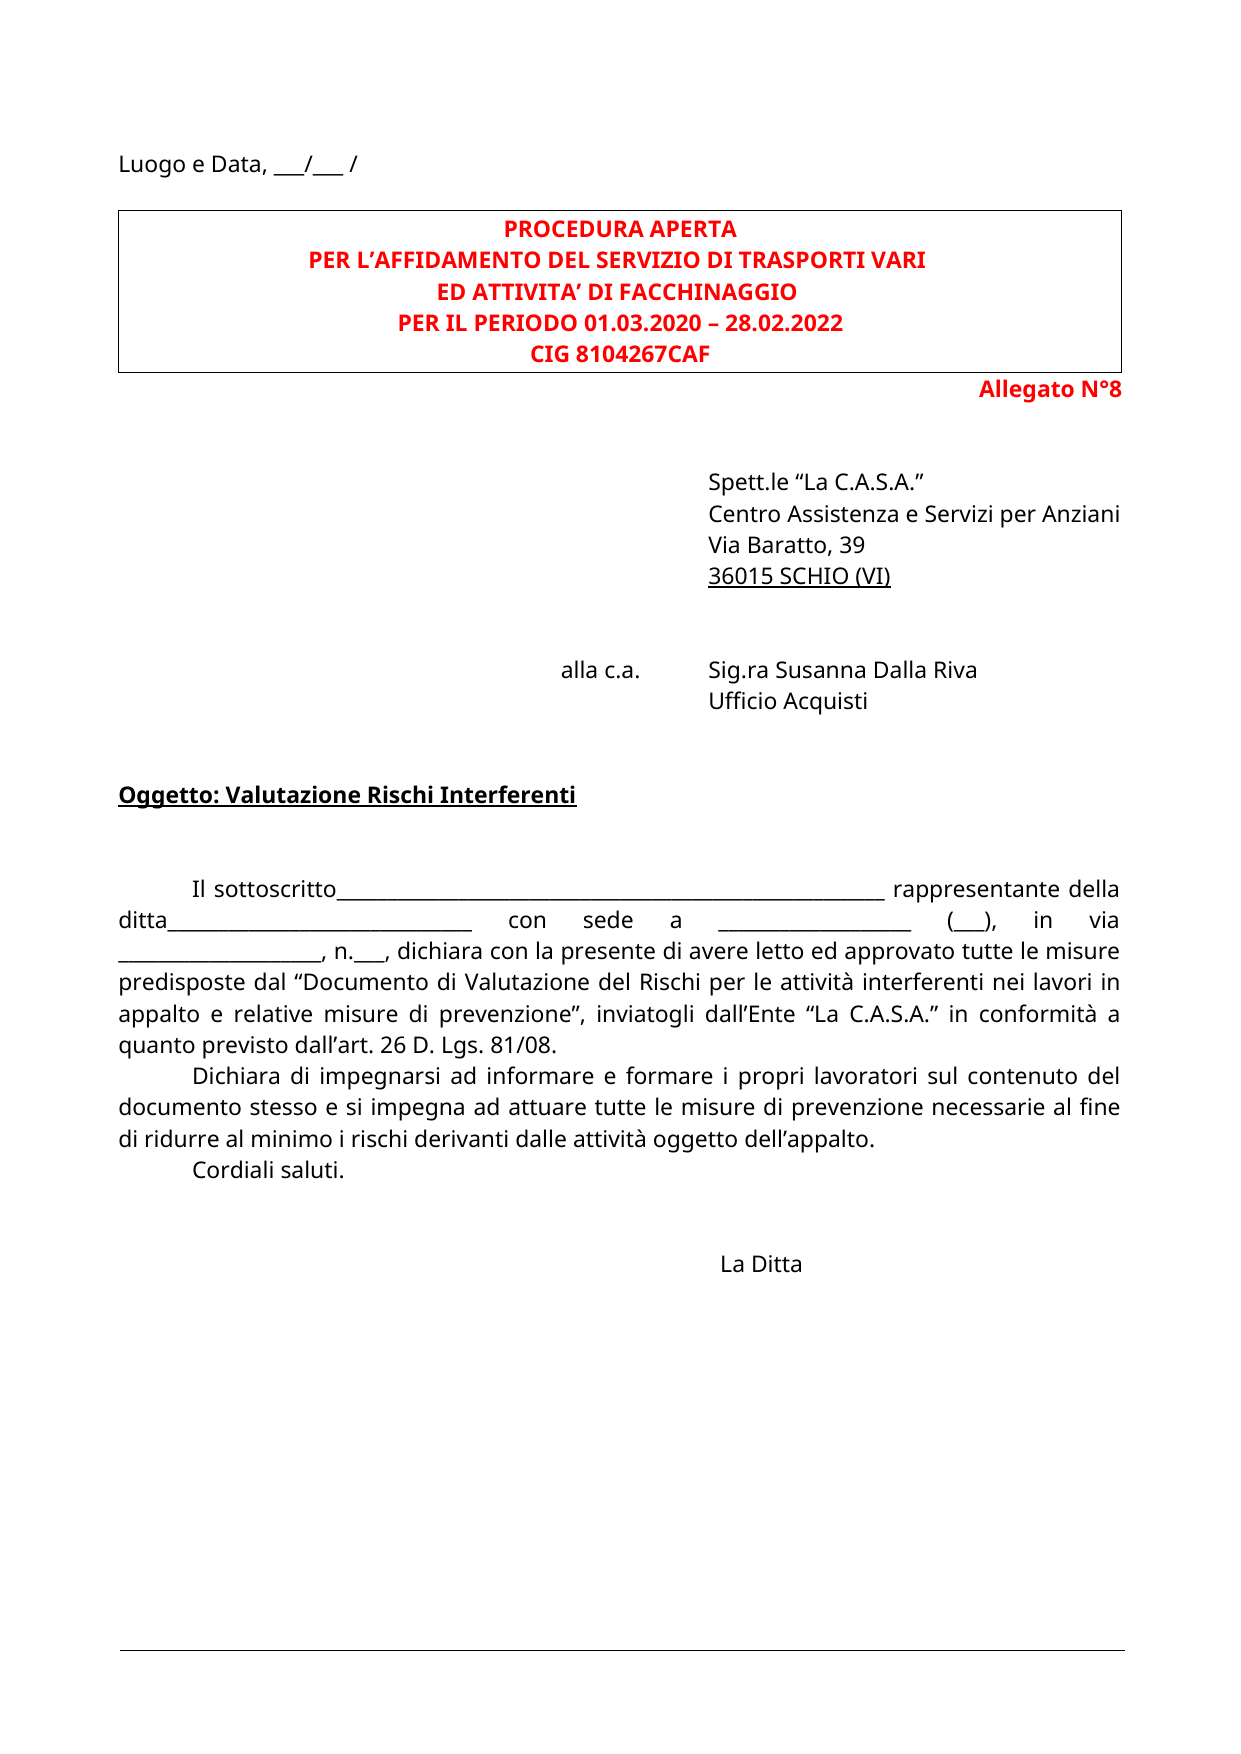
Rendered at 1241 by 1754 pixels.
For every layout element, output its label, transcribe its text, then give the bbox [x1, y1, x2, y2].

text Ufficio Acquisti [634, 685, 1122, 716]
text alla c.a. Sig.ra Susanna Dalla Riva [118, 654, 1122, 685]
text Via Baratto, 39 [118, 529, 1122, 560]
text La Ditta [118, 1248, 1122, 1310]
text PROCEDURA APERTA [119, 211, 1121, 241]
text 36015 SCHIO (VI) [118, 560, 1122, 591]
text CIG 8104267CAF [119, 335, 1121, 372]
text Centro Assistenza e Servizi per Anziani [118, 498, 1122, 529]
text PER L’AFFIDAMENTO DEL SERVIZIO DI TRASPORTI VARI [119, 241, 1121, 273]
text ED ATTIVITA’ DI FACCHINAGGIO [119, 273, 1121, 304]
text Il sottoscritto______________________________________________________ rappresentante della ditta______________________________ con sede a ___________________ (___), in via ____________________, n.___, dichiara con la presente di avere letto ed approvato tutte le misure predisposte dal “Documento di Valutazione del Rischi per le attività interferenti nei lavori in appalto e relative misure di prevenzione”, inviatogli dall’Ente “La C.A.S.A.” in conformità a quanto previsto dall’art. 26 D. Lgs. 81/08. [118, 873, 1122, 1060]
text Allegato N°8 [118, 373, 1122, 404]
text Dichiara di impegnarsi ad informare e formare i propri lavoratori sul contenuto del documento stesso e si impegna ad attuare tutte le misure di prevenzione necessarie al fine di ridurre al minimo i rischi derivanti dalle attività oggetto dell’appalto. [118, 1060, 1122, 1154]
text Cordiali saluti. [118, 1154, 1122, 1185]
text Oggetto: Valutazione Rischi Interferenti [118, 779, 1122, 810]
text Luogo e Data, ___/___ / [118, 148, 1122, 179]
text Spett.le “La C.A.S.A.” [118, 466, 1122, 498]
text PER IL PERIODO 01.03.2020 – 28.02.2022 [119, 304, 1121, 335]
